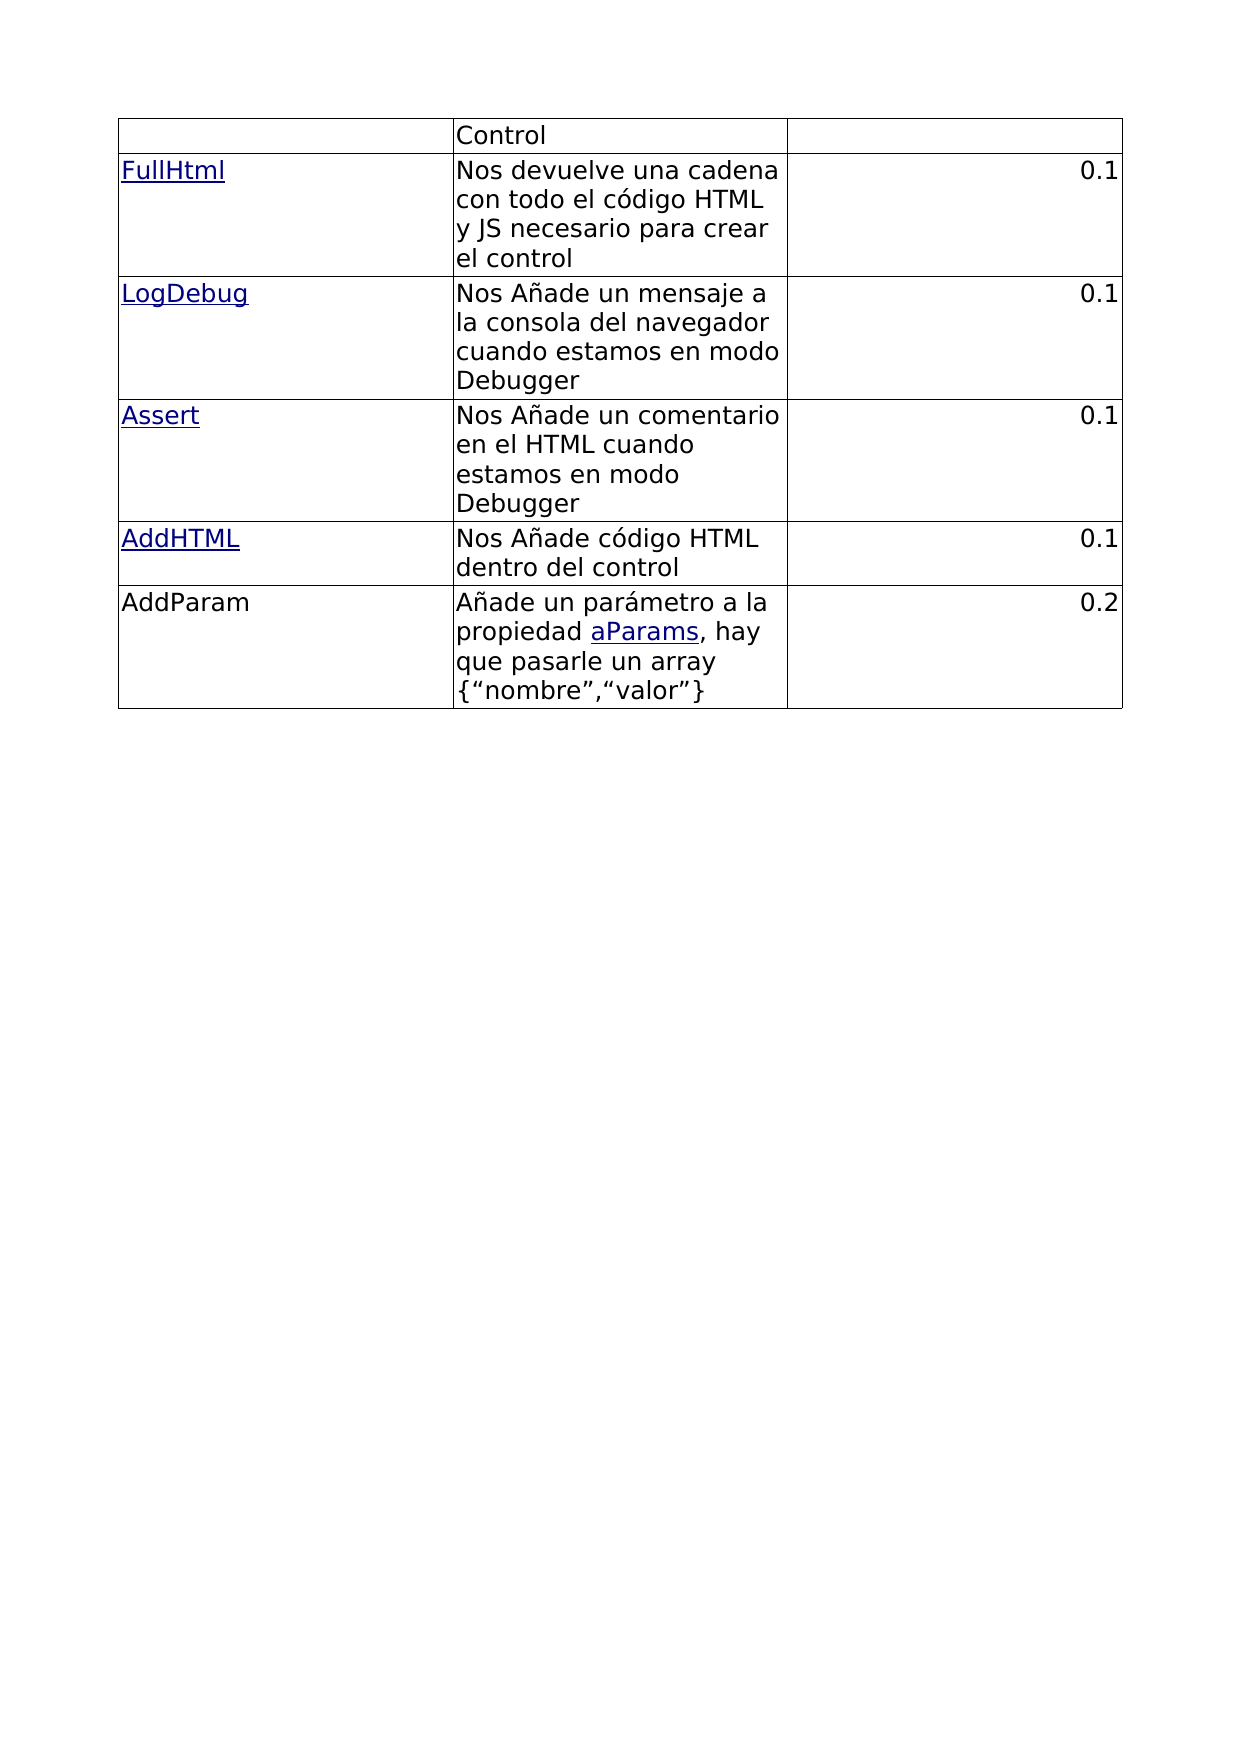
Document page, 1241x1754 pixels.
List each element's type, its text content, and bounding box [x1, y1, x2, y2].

table_cell 0.1 [788, 400, 1122, 521]
table_cell 0.2 [788, 586, 1122, 708]
table_cell Control [454, 119, 787, 153]
table_cell 0.1 [788, 154, 1122, 276]
table_cell [788, 119, 1122, 153]
table_cell [119, 119, 453, 153]
table_cell AddHTML [119, 522, 453, 585]
table_cell LogDebug [119, 277, 453, 398]
table_cell Añade un parámetro a la propiedad aParams, hay que pasarle un array {“nombre”,“valor”} [454, 586, 787, 708]
table_cell 0.1 [788, 522, 1122, 585]
table_cell FullHtml [119, 154, 453, 276]
table_cell Nos Añade código HTML dentro del control [454, 522, 787, 585]
table_cell AddParam [119, 586, 453, 708]
table_cell 0.1 [788, 277, 1122, 398]
table_cell Nos devuelve una cadena con todo el código HTML y JS necesario para crear el control [454, 154, 787, 276]
table_cell Assert [119, 400, 453, 521]
table_cell Nos Añade un mensaje a la consola del navegador cuando estamos en modo Debugger [454, 277, 787, 398]
table_cell Nos Añade un comentario en el HTML cuando estamos en modo Debugger [454, 400, 787, 521]
